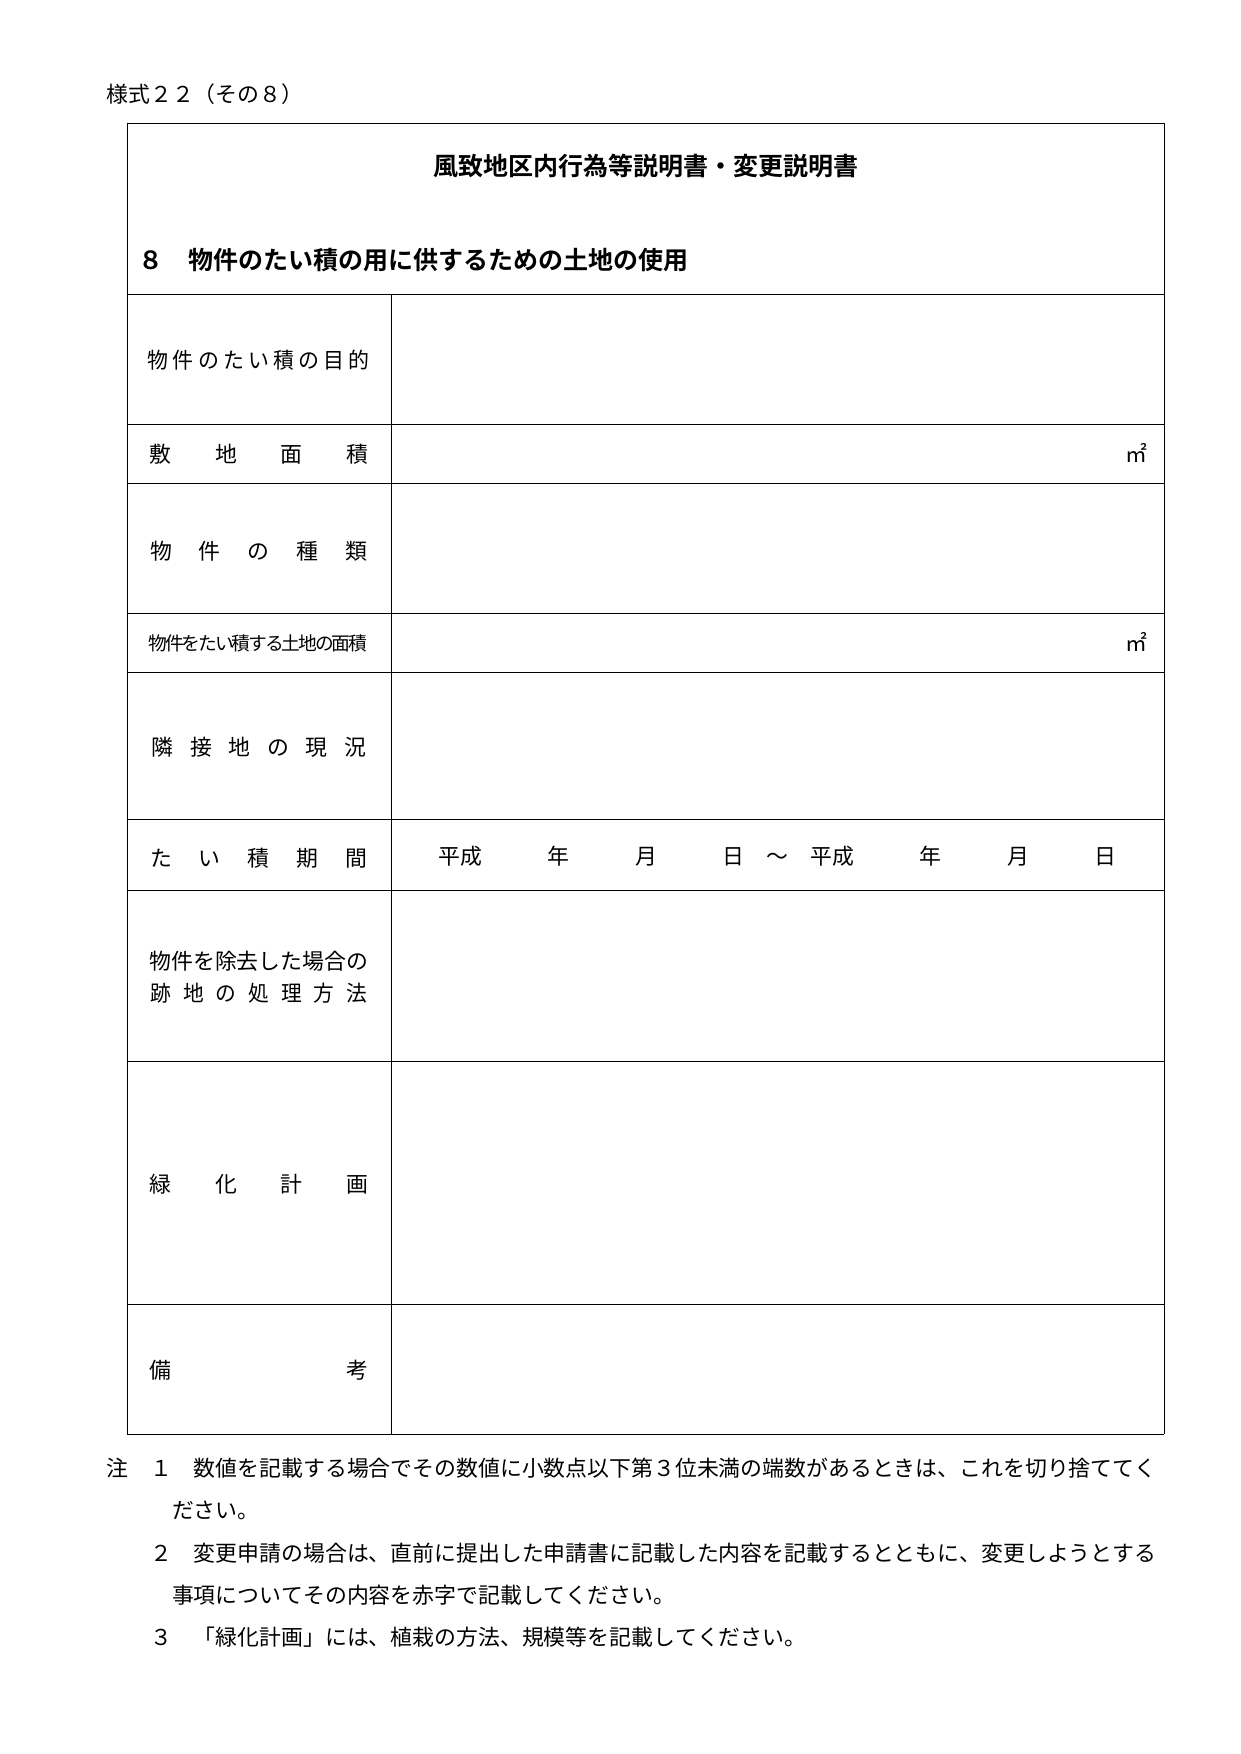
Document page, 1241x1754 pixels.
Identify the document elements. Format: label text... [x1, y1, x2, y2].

table_cell 物 件 の 種 類 [128, 484, 391, 613]
table_cell 物件を除去した場合の 跡 地 の 処 理 方 法 [128, 891, 391, 1061]
text 注 １ 数値を記載する場合でその数値に小数点以下第３位未満の端数があるときは、これを切り捨ててく [106, 1451, 1163, 1483]
table_cell [392, 614, 1108, 672]
text 事項についてその内容を赤字で記載してください。 [106, 1578, 1163, 1610]
table_header 風致地区内行為等説明書・変更説明書 ８ 物件のたい積の用に供するための土地の使用 [128, 124, 1164, 294]
table_cell 物件をたい積する土地の面積 [128, 614, 391, 672]
table_cell 平成 年 月 日 ～ 平成 年 月 日 [392, 820, 1164, 890]
table_cell [392, 891, 1164, 1061]
table_cell [392, 295, 1164, 424]
text ２ 変更申請の場合は、直前に提出した申請書に記載した内容を記載するとともに、変更しようとする [106, 1536, 1163, 1567]
table_cell ㎡ [1108, 425, 1164, 483]
text 様式２２（その８） [106, 77, 1163, 108]
table_cell [392, 673, 1164, 819]
text ださい。 [106, 1493, 1163, 1525]
table_cell た い 積 期 間 [128, 820, 391, 890]
table_cell 隣 接 地 の 現 況 [128, 673, 391, 819]
table_cell [392, 1062, 1164, 1303]
table_cell [392, 425, 1108, 483]
text ３ 「緑化計画」には、植栽の方法、規模等を記載してください。 [106, 1620, 1163, 1652]
table_cell ㎡ [1108, 614, 1164, 672]
table_cell 敷 地 面 積 [128, 425, 391, 483]
table_cell [392, 484, 1164, 613]
table_cell 緑 化 計 画 [128, 1062, 391, 1303]
table_cell 物件のたい積の目的 [128, 295, 391, 424]
table_cell 備 考 [128, 1305, 391, 1433]
table_cell [392, 1305, 1164, 1433]
